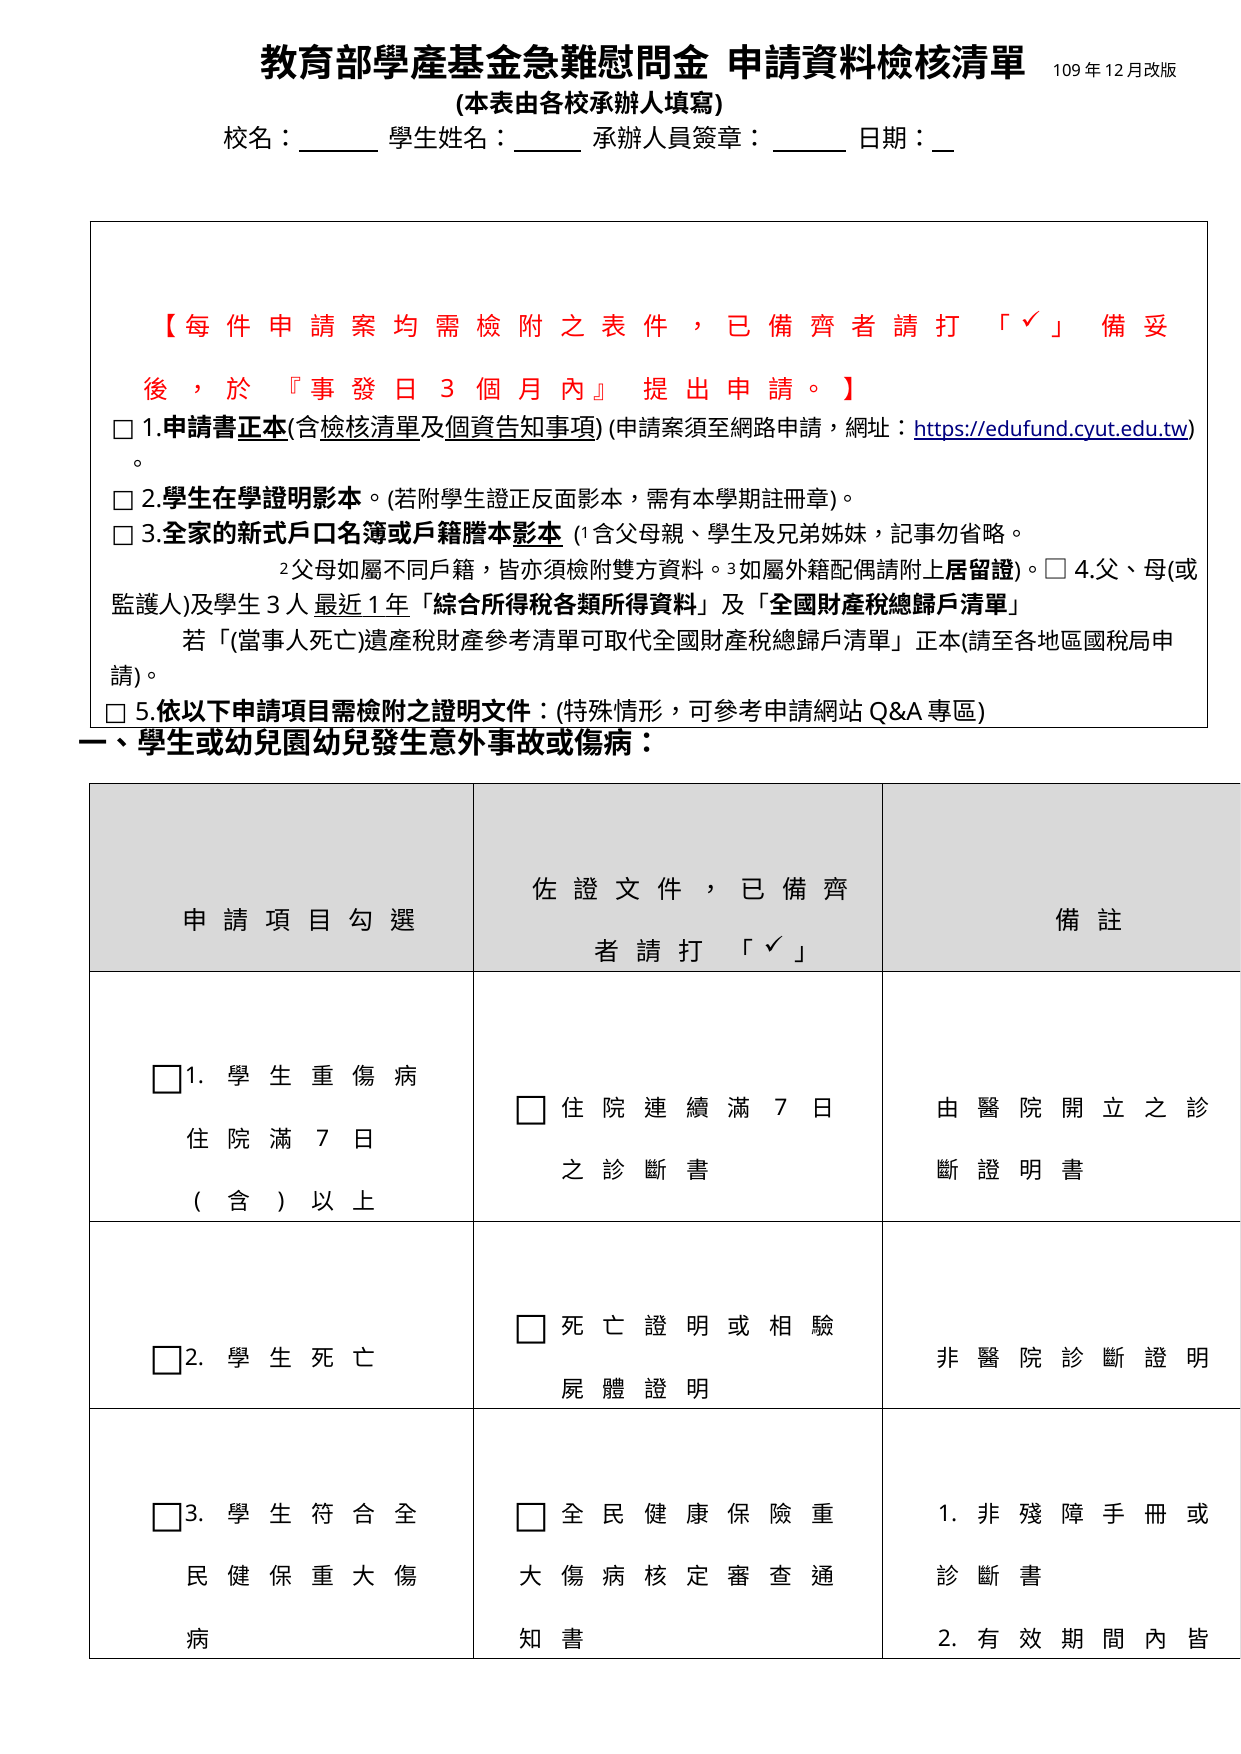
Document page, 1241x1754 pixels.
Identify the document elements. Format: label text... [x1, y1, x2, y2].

text (本表由各校承辦人填寫) [1, 88, 1177, 119]
table_header 【每件申請案均需檢附之表件，已備齊者請打「」備妥後，於『事發日3個月內』提出申請。】 □ 1.申請書正本(含檢核清單及個資告知事項) (申請案須至網路申請，網址：https://edufund.cyut.edu.tw) 。 □ 2.學生在學證明影本。(若附學生證正反面影本，需有本學期註冊章)。 □ 3.全家的新式戶口名簿或戶籍謄本影本 (1含父母親、學生及兄弟姊妹，記事勿省略。 2父母如屬不同戶籍，皆亦須檢附雙方資料。3如屬外籍配偶請附上居留證)。□ 4.父、母(或監護人)及學生3人 最近1年「綜合所得稅各類所得資料」及「全國財產稅總歸戶清單」 若「(當事人死亡)遺產稅財產參考清單可取代全國財產稅總歸戶清單」正本(請至各地區國稅局申請)。 □ 5.依以下申請項目需檢附之證明文件：(特殊情形，可參考申請網站Q&A專區) [91, 222, 1207, 727]
table_cell □2.學生死亡 [90, 1222, 473, 1408]
text 一、學生或幼兒園幼兒發生意外事故或傷病： [78, 728, 1177, 759]
table_cell 1.非殘障手冊或診斷書 2.有效期間內皆 [883, 1409, 1240, 1658]
table_cell □1.學生重傷病住院滿7日(含)以上 [90, 972, 473, 1221]
text 教育部學產基金急難慰問金 申請資料檢核清單 109年12月改版 [1, 33, 1177, 88]
table_cell □死亡證明或相驗屍體證明 [474, 1222, 882, 1408]
table_cell 非醫院診斷證明 [883, 1222, 1240, 1408]
table_header 佐證文件，已備齊者請打「」 [474, 784, 882, 971]
table_header 申請項目勾選 [90, 784, 473, 971]
table_cell □3.學生符合全民健保重大傷病 [90, 1409, 473, 1658]
table_cell □住院連續滿7日之診斷書 [474, 972, 882, 1221]
table_header 備註 [883, 784, 1240, 971]
table_cell □全民健康保險重大傷病核定審查通知書 [474, 1409, 882, 1658]
table_cell 由醫院開立之診斷證明書 [883, 972, 1240, 1221]
text 校名： 學生姓名： 承辦人員簽章： 日期： [1, 119, 1177, 155]
